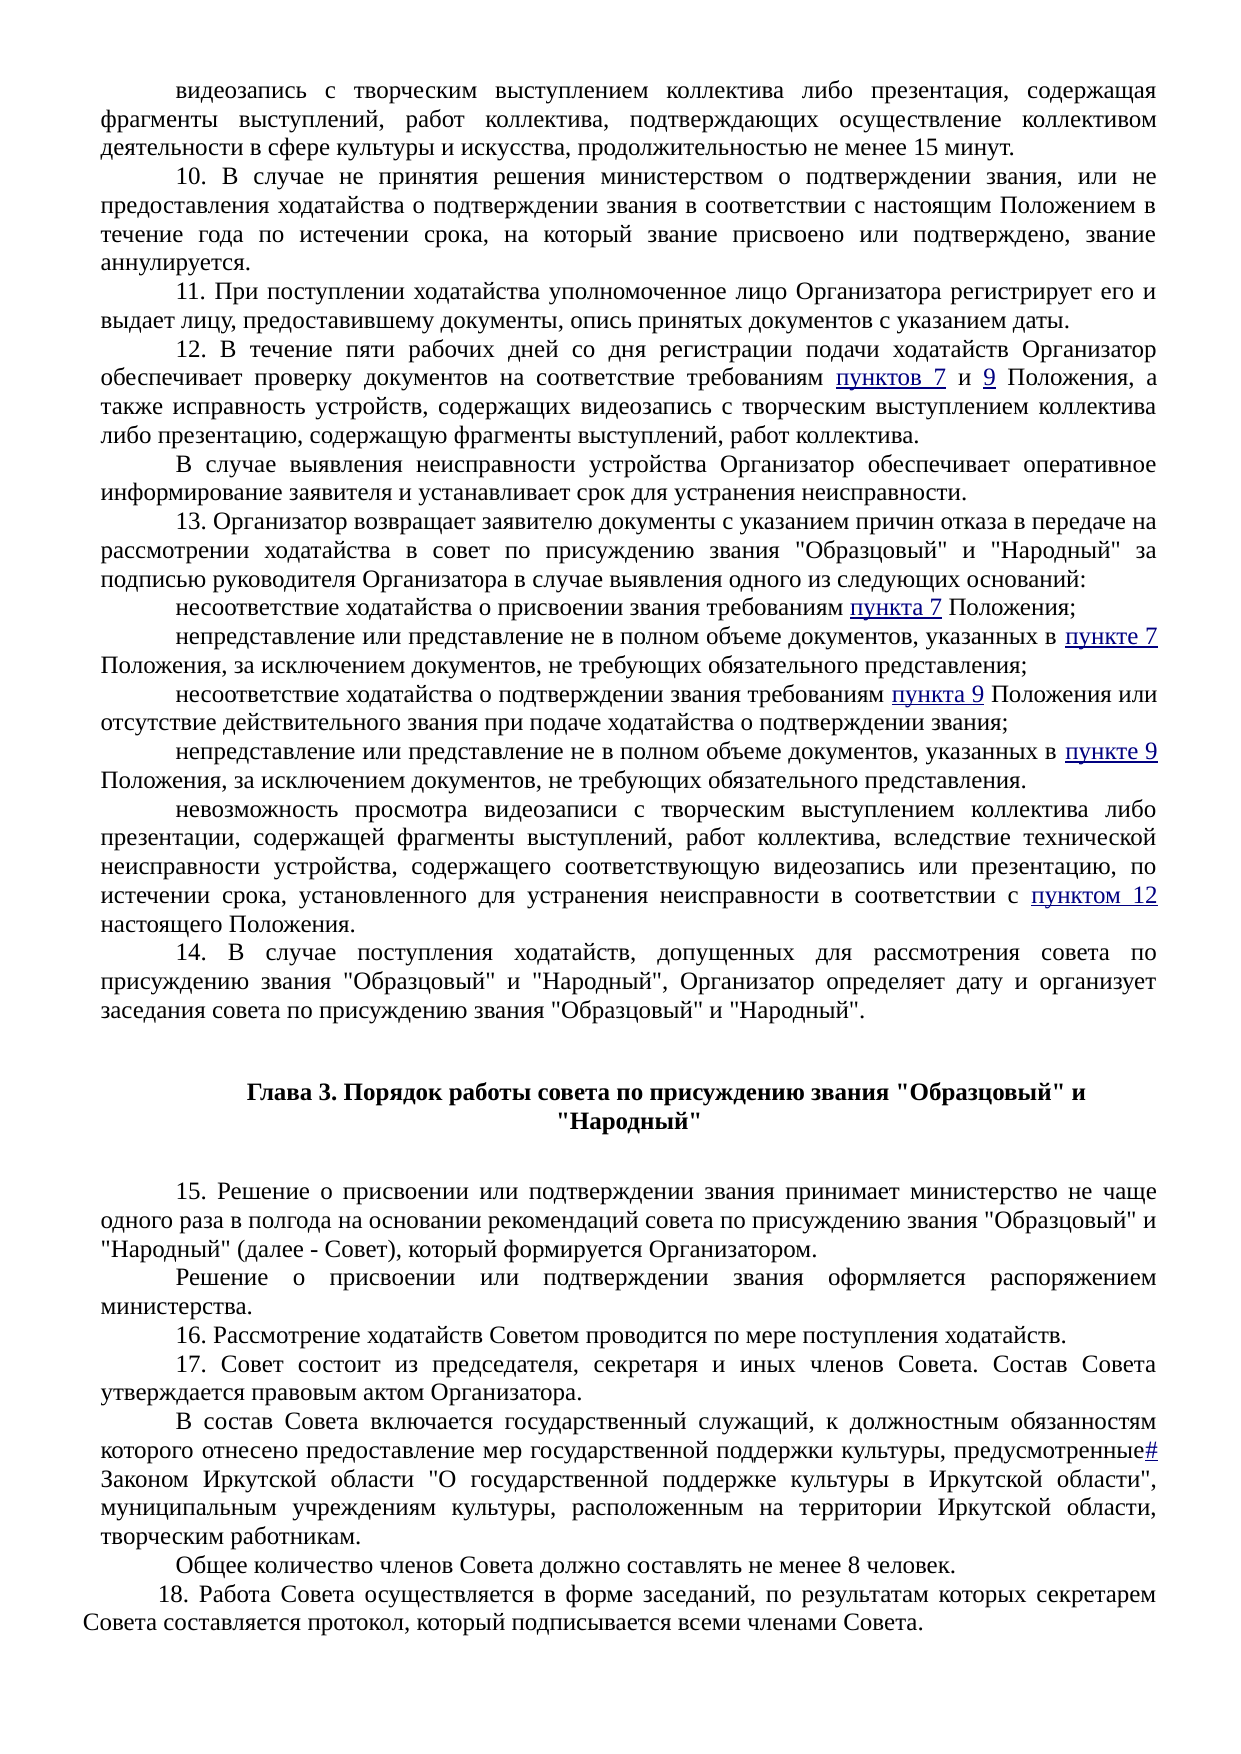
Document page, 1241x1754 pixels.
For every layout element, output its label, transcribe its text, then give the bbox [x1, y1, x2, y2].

text Решение о присвоении или подтверждении звания оформляется распоряжением министерства. [100, 1262, 1157, 1320]
text 17. Совет состоит из председателя, секретаря и иных членов Совета. Состав Совета утверждается правовым актом Организатора. [100, 1349, 1157, 1406]
text Общее количество членов Совета должно составлять не менее 8 человек. [100, 1550, 1157, 1579]
text 16. Рассмотрение ходатайств Советом проводится по мере поступления ходатайств. [100, 1320, 1157, 1349]
text 13. Организатор возвращает заявителю документы с указанием причин отказа в передаче на рассмотрении ходатайства в совет по присуждению звания "Образцовый" и "Народный" за подписью руководителя Организатора в случае выявления одного из следующих оснований: [100, 506, 1157, 592]
text В состав Совета включается государственный служащий, к должностным обязанностям которого отнесено предоставление мер государственной поддержки культуры, предусмотренные# Законом Иркутской области "О государственной поддержке культуры в Иркутской области", муниципальным учреждениям культуры, расположенным на территории Иркутской области, творческим работникам. [100, 1406, 1157, 1550]
text 12. В течение пяти рабочих дней со дня регистрации подачи ходатайств Организатор обеспечивает проверку документов на соответствие требованиям пунктов 7 и 9 Положения, а также исправность устройств, содержащих видеозапись с творческим выступлением коллектива либо презентацию, содержащую фрагменты выступлений, работ коллектива. [100, 334, 1157, 449]
text непредставление или представление не в полном объеме документов, указанных в пункте 7 Положения, за исключением документов, не требующих обязательного представления; [100, 621, 1157, 679]
text невозможность просмотра видеозаписи с творческим выступлением коллектива либо презентации, содержащей фрагменты выступлений, работ коллектива, вследствие технической неисправности устройства, содержащего соответствующую видеозапись или презентацию, по истечении срока, установленного для устранения неисправности в соответствии с пунктом 12 настоящего Положения. [100, 794, 1157, 937]
text видеозапись с творческим выступлением коллектива либо презентация, содержащая фрагменты выступлений, работ коллектива, подтверждающих осуществление коллективом деятельности в сфере культуры и искусства, продолжительностью не менее 15 минут. [100, 75, 1157, 161]
text В случае выявления неисправности устройства Организатор обеспечивает оперативное информирование заявителя и устанавливает срок для устранения неисправности. [100, 449, 1157, 506]
text несоответствие ходатайства о присвоении звания требованиям пункта 7 Положения; [100, 592, 1157, 621]
text 15. Решение о присвоении или подтверждении звания принимает министерство не чаще одного раза в полгода на основании рекомендаций совета по присуждению звания "Образцовый" и "Народный" (далее - Совет), который формируется Организатором. [100, 1176, 1157, 1262]
text 11. При поступлении ходатайства уполномоченное лицо Организатора регистрирует его и выдает лицу, предоставившему документы, опись принятых документов с указанием даты. [100, 276, 1157, 334]
subtitle Глава 3. Порядок работы совета по присуждению звания "Образцовый" и "Народный" [100, 1077, 1157, 1135]
text несоответствие ходатайства о подтверждении звания требованиям пункта 9 Положения или отсутствие действительного звания при подаче ходатайства о подтверждении звания; [100, 679, 1157, 736]
text 14. В случае поступления ходатайств, допущенных для рассмотрения совета по присуждению звания "Образцовый" и "Народный", Организатор определяет дату и организует заседания совета по присуждению звания "Образцовый" и "Народный". [100, 937, 1157, 1024]
text 18. Работа Совета осуществляется в форме заседаний, по результатам которых секретарем Совета составляется протокол, который подписывается всеми членами Совета. [83, 1579, 1157, 1636]
text 10. В случае не принятия решения министерством о подтверждении звания, или не предоставления ходатайства о подтверждении звания в соответствии с настоящим Положением в течение года по истечении срока, на который звание присвоено или подтверждено, звание аннулируется. [100, 161, 1157, 276]
text непредставление или представление не в полном объеме документов, указанных в пункте 9 Положения, за исключением документов, не требующих обязательного представления. [100, 736, 1157, 794]
